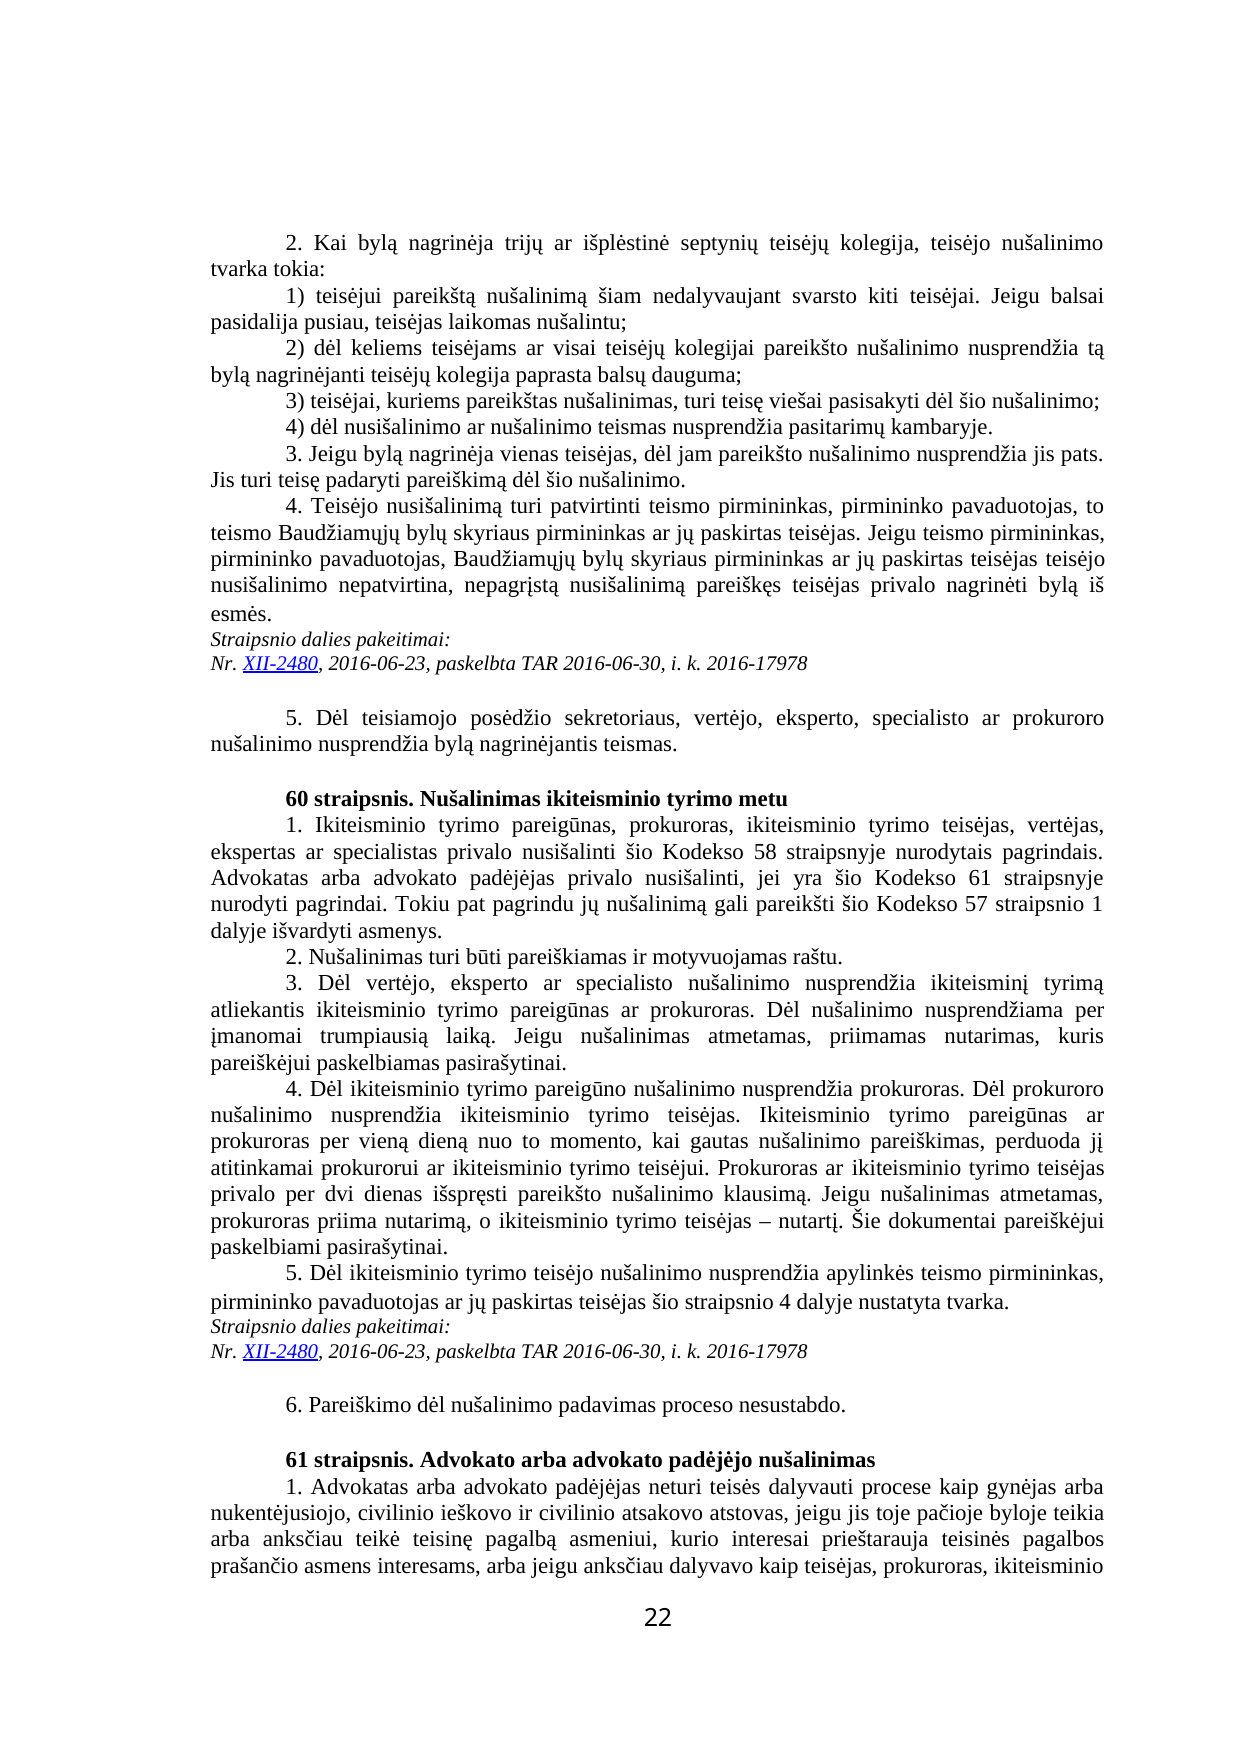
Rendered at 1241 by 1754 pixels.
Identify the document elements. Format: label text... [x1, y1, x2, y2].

text 2. Kai bylą nagrinėja trijų ar išplėstinė septynių teisėjų kolegija, teisėjo nušalinimo tvarka tokia: [210, 229, 1105, 282]
text Straipsnio dalies pakeitimai: [210, 1314, 1105, 1338]
text 1. Ikiteisminio tyrimo pareigūnas, prokuroras, ikiteisminio tyrimo teisėjas, vertėjas, ekspertas ar specialistas privalo nusišalinti šio Kodekso 58 straipsnyje nurodytais pagrindais. Advokatas arba advokato padėjėjas privalo nusišalinti, jei yra šio Kodekso 61 straipsnyje nurodyti pagrindai. Tokiu pat pagrindu jų nušalinimą gali pareikšti šio Kodekso 57 straipsnio 1 dalyje išvardyti asmenys. [210, 811, 1105, 943]
text Nr. XII-2480, 2016-06-23, paskelbta TAR 2016-06-30, i. k. 2016-17978 [210, 651, 1105, 675]
text 4) dėl nusišalinimo ar nušalinimo teismas nusprendžia pasitarimų kambaryje. [210, 413, 1105, 440]
text 3. Dėl vertėjo, eksperto ar specialisto nušalinimo nusprendžia ikiteisminį tyrimą atliekantis ikiteisminio tyrimo pareigūnas ar prokuroras. Dėl nušalinimo nusprendžiama per įmanomai trumpiausią laiką. Jeigu nušalinimas atmetamas, priimamas nutarimas, kuris pareiškėjui paskelbiamas pasirašytinai. [210, 969, 1105, 1075]
text 5. Dėl ikiteisminio tyrimo teisėjo nušalinimo nusprendžia apylinkės teismo pirmininkas, pirmininko pavaduotojas ar jų paskirtas teisėjas šio straipsnio 4 dalyje nustatyta tvarka. [210, 1259, 1105, 1314]
text 4. Dėl ikiteisminio tyrimo pareigūno nušalinimo nusprendžia prokuroras. Dėl prokuroro nušalinimo nusprendžia ikiteisminio tyrimo teisėjas. Ikiteisminio tyrimo pareigūnas ar prokuroras per vieną dieną nuo to momento, kai gautas nušalinimo pareiškimas, perduoda jį atitinkamai prokurorui ar ikiteisminio tyrimo teisėjui. Prokuroras ar ikiteisminio tyrimo teisėjas privalo per dvi dienas išspręsti pareikšto nušalinimo klausimą. Jeigu nušalinimas atmetamas, prokuroras priima nutarimą, o ikiteisminio tyrimo teisėjas – nutartį. Šie dokumentai pareiškėjui paskelbiami pasirašytinai. [210, 1075, 1105, 1259]
text 1. Advokatas arba advokato padėjėjas neturi teisės dalyvauti procese kaip gynėjas arba nukentėjusiojo, civilinio ieškovo ir civilinio atsakovo atstovas, jeigu jis toje pačioje byloje teikia arba anksčiau teikė teisinę pagalbą asmeniui, kurio interesai prieštarauja teisinės pagalbos prašančio asmens interesams, arba jeigu anksčiau dalyvavo kaip teisėjas, prokuroras, ikiteisminio [210, 1473, 1105, 1578]
text 6. Pareiškimo dėl nušalinimo padavimas proceso nesustabdo. [210, 1391, 1105, 1418]
text 3. Jeigu bylą nagrinėja vienas teisėjas, dėl jam pareikšto nušalinimo nusprendžia jis pats. Jis turi teisę padaryti pareiškimą dėl šio nušalinimo. [210, 440, 1105, 492]
text 1) teisėjui pareikštą nušalinimą šiam nedalyvaujant svarsto kiti teisėjai. Jeigu balsai pasidalija pusiau, teisėjas laikomas nušalintu; [210, 282, 1105, 334]
text 3) teisėjai, kuriems pareikštas nušalinimas, turi teisę viešai pasisakyti dėl šio nušalinimo; [210, 387, 1105, 413]
text 60 straipsnis. Nušalinimas ikiteisminio tyrimo metu [210, 785, 1105, 811]
text Straipsnio dalies pakeitimai: [210, 627, 1105, 651]
text 4. Teisėjo nusišalinimą turi patvirtinti teismo pirmininkas, pirmininko pavaduotojas, to teismo Baudžiamųjų bylų skyriaus pirmininkas ar jų paskirtas teisėjas. Jeigu teismo pirmininkas, pirmininko pavaduotojas, Baudžiamųjų bylų skyriaus pirmininkas ar jų paskirtas teisėjas teisėjo nusišalinimo nepatvirtina, nepagrįstą nusišalinimą pareiškęs teisėjas privalo nagrinėti bylą iš esmės. [210, 492, 1105, 627]
text 61 straipsnis. Advokato arba advokato padėjėjo nušalinimas [210, 1446, 1105, 1473]
text 2) dėl keliems teisėjams ar visai teisėjų kolegijai pareikšto nušalinimo nusprendžia tą bylą nagrinėjanti teisėjų kolegija paprasta balsų dauguma; [210, 334, 1105, 387]
text 5. Dėl teisiamojo posėdžio sekretoriaus, vertėjo, eksperto, specialisto ar prokuroro nušalinimo nusprendžia bylą nagrinėjantis teismas. [210, 703, 1105, 756]
text 2. Nušalinimas turi būti pareiškiamas ir motyvuojamas raštu. [210, 943, 1105, 969]
text Nr. XII-2480, 2016-06-23, paskelbta TAR 2016-06-30, i. k. 2016-17978 [210, 1338, 1105, 1363]
